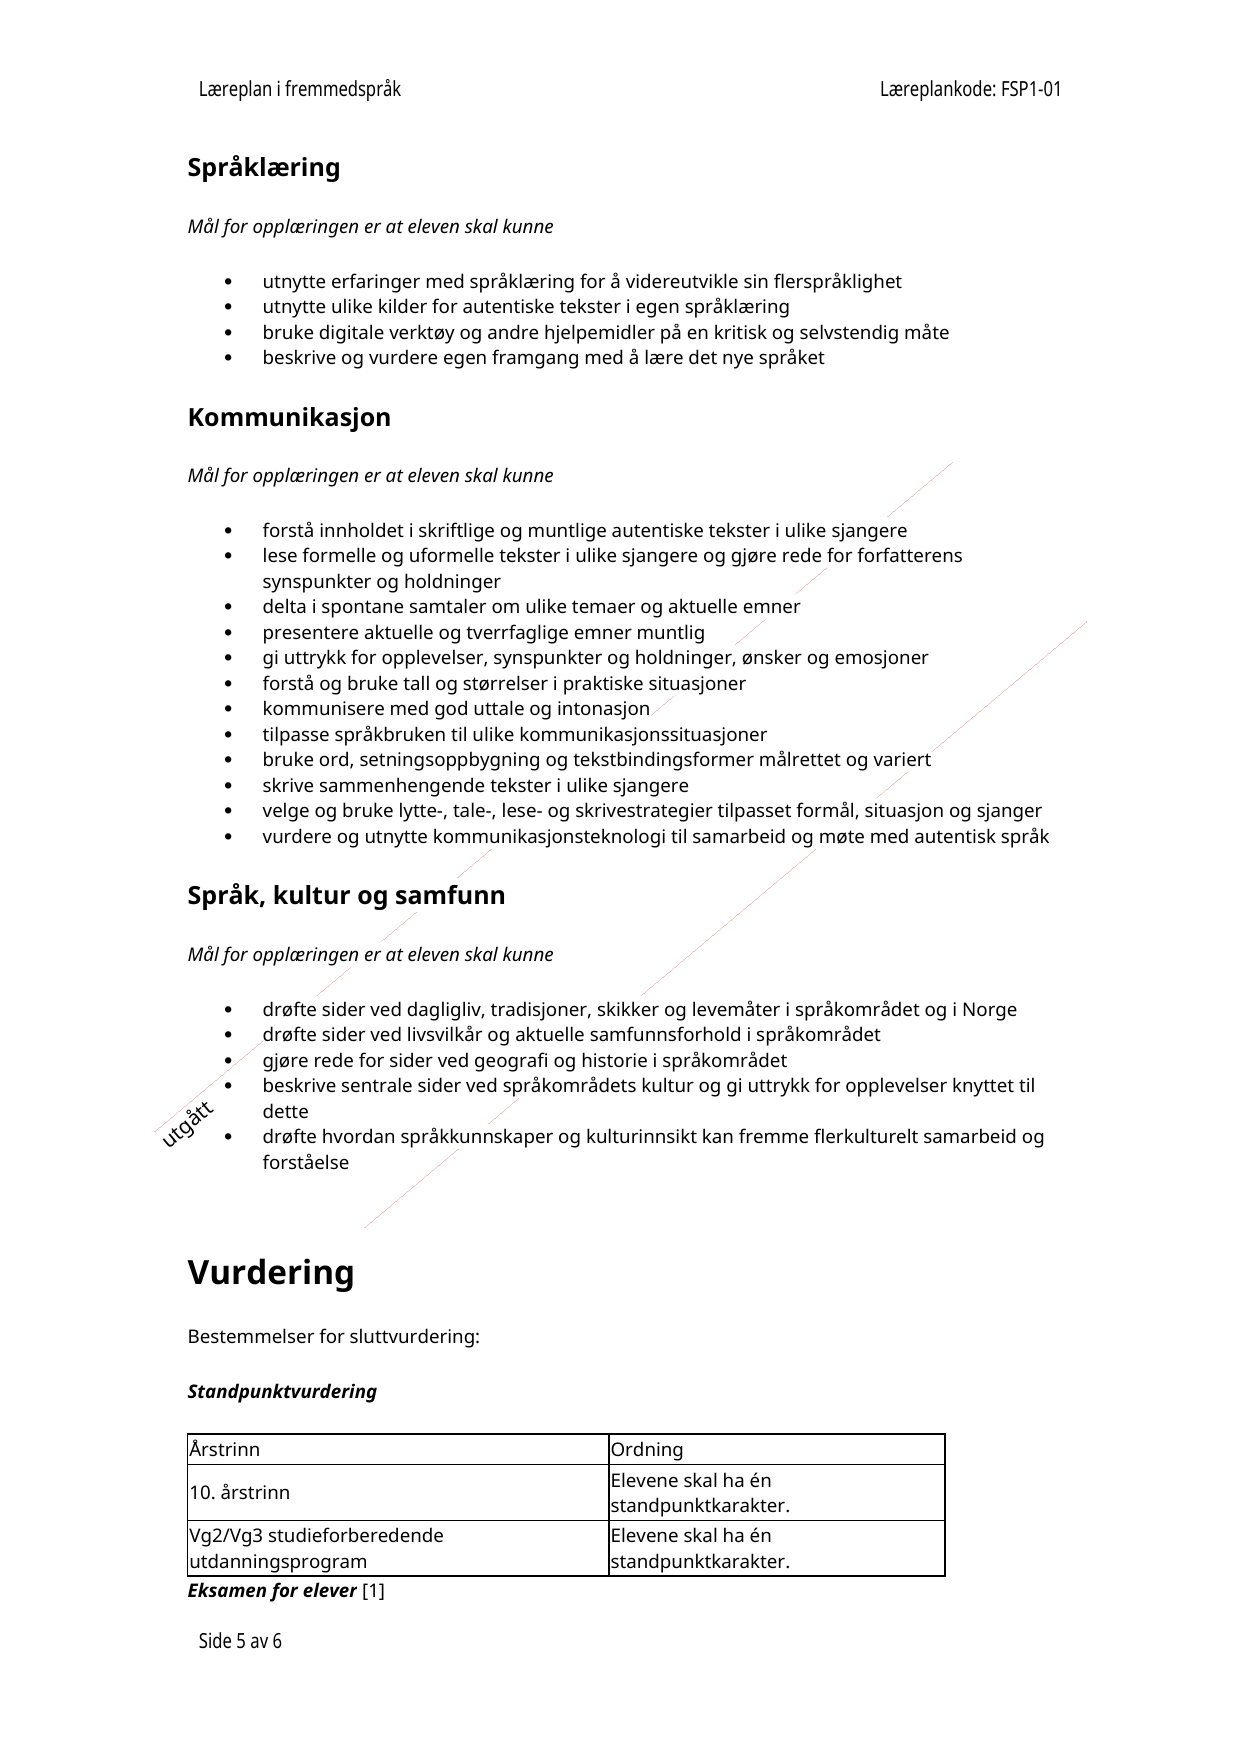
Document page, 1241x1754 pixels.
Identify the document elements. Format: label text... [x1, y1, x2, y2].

list tilpasse språkbruken til ulike kommunikasjonssituasjoner [939, 721, 1053, 747]
list beskrive sentrale sider ved språkområdets kultur og gi uttrykk for opplevelser knyttet til dette [491, 1072, 1053, 1123]
list beskrive sentrale sider ved språkområdets kultur og gi uttrykk for opplevelser knyttet til dette [309, 1098, 517, 1123]
list drøfte hvordan språkkunnskaper og kulturinnsikt kan fremme flerkulturelt samarbeid og forståelse [349, 1149, 456, 1174]
list forstå innholdet i skriftlige og muntlige autentiske tekster i ulike sjangere [908, 517, 1053, 543]
text Mål for opplæringen er at eleven skal kunne [187, 462, 951, 488]
list kommunisere med god uttale og intonasjon [651, 696, 996, 721]
subtitle Vurdering [364, 1204, 391, 1227]
list kommunisere med god uttale og intonasjon [970, 696, 1053, 721]
list forstå og bruke tall og størrelser i praktiske situasjoner [746, 670, 1027, 696]
subtitle Språk, kultur og samfunn [742, 878, 1053, 912]
table_cell 10. årstrinn [188, 1465, 608, 1519]
list drøfte sider ved livsvilkår og aktuelle samfunnsforhold i språkområdet [881, 1021, 1053, 1047]
list forstå og bruke tall og størrelser i praktiske situasjoner [1000, 670, 1053, 696]
list lese formelle og uformelle tekster i ulike sjangere og gjøre rede for forfatterens synspunkter og holdninger [797, 543, 1053, 594]
text Mål for opplæringen er at eleven skal kunne [677, 941, 1053, 967]
list presentere aktuelle og tverrfaglige emner muntlig [736, 619, 1053, 645]
list utnytte ulike kilder for autentiske tekster i egen språklæring [225, 293, 1053, 319]
list beskrive og vurdere egen framgang med å lære det nye språket [225, 344, 1053, 370]
list gi uttrykk for opplevelser, synspunkter og holdninger, ønsker og emosjoner [929, 645, 1053, 670]
list presentere aktuelle og tverrfaglige emner muntlig [225, 619, 263, 645]
list presentere aktuelle og tverrfaglige emner muntlig [705, 619, 764, 645]
text Mål for opplæringen er at eleven skal kunne [561, 213, 1053, 239]
list delta i spontane samtaler om ulike temaer og aktuelle emner [801, 594, 1053, 619]
text Eksamen for elever [1] [390, 1577, 1053, 1603]
list gjøre rede for sider ved geografi og historie i språkområdet [787, 1047, 1053, 1072]
list kommunisere med god uttale og intonasjon [225, 696, 263, 721]
list lese formelle og uformelle tekster i ulike sjangere og gjøre rede for forfatterens synspunkter og holdninger [501, 568, 825, 594]
list bruke ord, setningsoppbygning og tekstbindingsformer målrettet og variert [932, 747, 1053, 772]
list bruke digitale verktøy og andre hjelpemidler på en kritisk og selvstendig måte [950, 319, 1053, 344]
text Bestemmelser for sluttvurdering: [485, 1324, 1053, 1349]
list drøfte hvordan språkkunnskaper og kulturinnsikt kan fremme flerkulturelt samarbeid og forståelse [225, 1123, 487, 1174]
list utnytte erfaringer med språklæring for å videreutvikle sin flerspråklighet [902, 268, 1053, 293]
subtitle Vurdering [364, 1204, 1053, 1294]
list skrive sammenhengende tekster i ulike sjangere [225, 772, 263, 798]
list drøfte hvordan språkkunnskaper og kulturinnsikt kan fremme flerkulturelt samarbeid og forståelse [430, 1123, 1053, 1174]
text Standpunktvurdering [187, 1378, 1053, 1404]
subtitle Kommunikasjon [392, 399, 1053, 433]
subtitle Språklæring [341, 150, 1053, 184]
subtitle Språk, kultur og samfunn [506, 878, 779, 912]
list beskrive sentrale sider ved språkområdets kultur og gi uttrykk for opplevelser knyttet til dette [225, 1072, 548, 1123]
list skrive sammenhengende tekster i ulike sjangere [689, 772, 906, 798]
text [923, 462, 1053, 488]
list tilpasse språkbruken til ulike kommunikasjonssituasjoner [768, 721, 966, 747]
list skrive sammenhengende tekster i ulike sjangere [878, 772, 1053, 798]
text Mål for opplæringen er at eleven skal kunne [561, 941, 704, 967]
